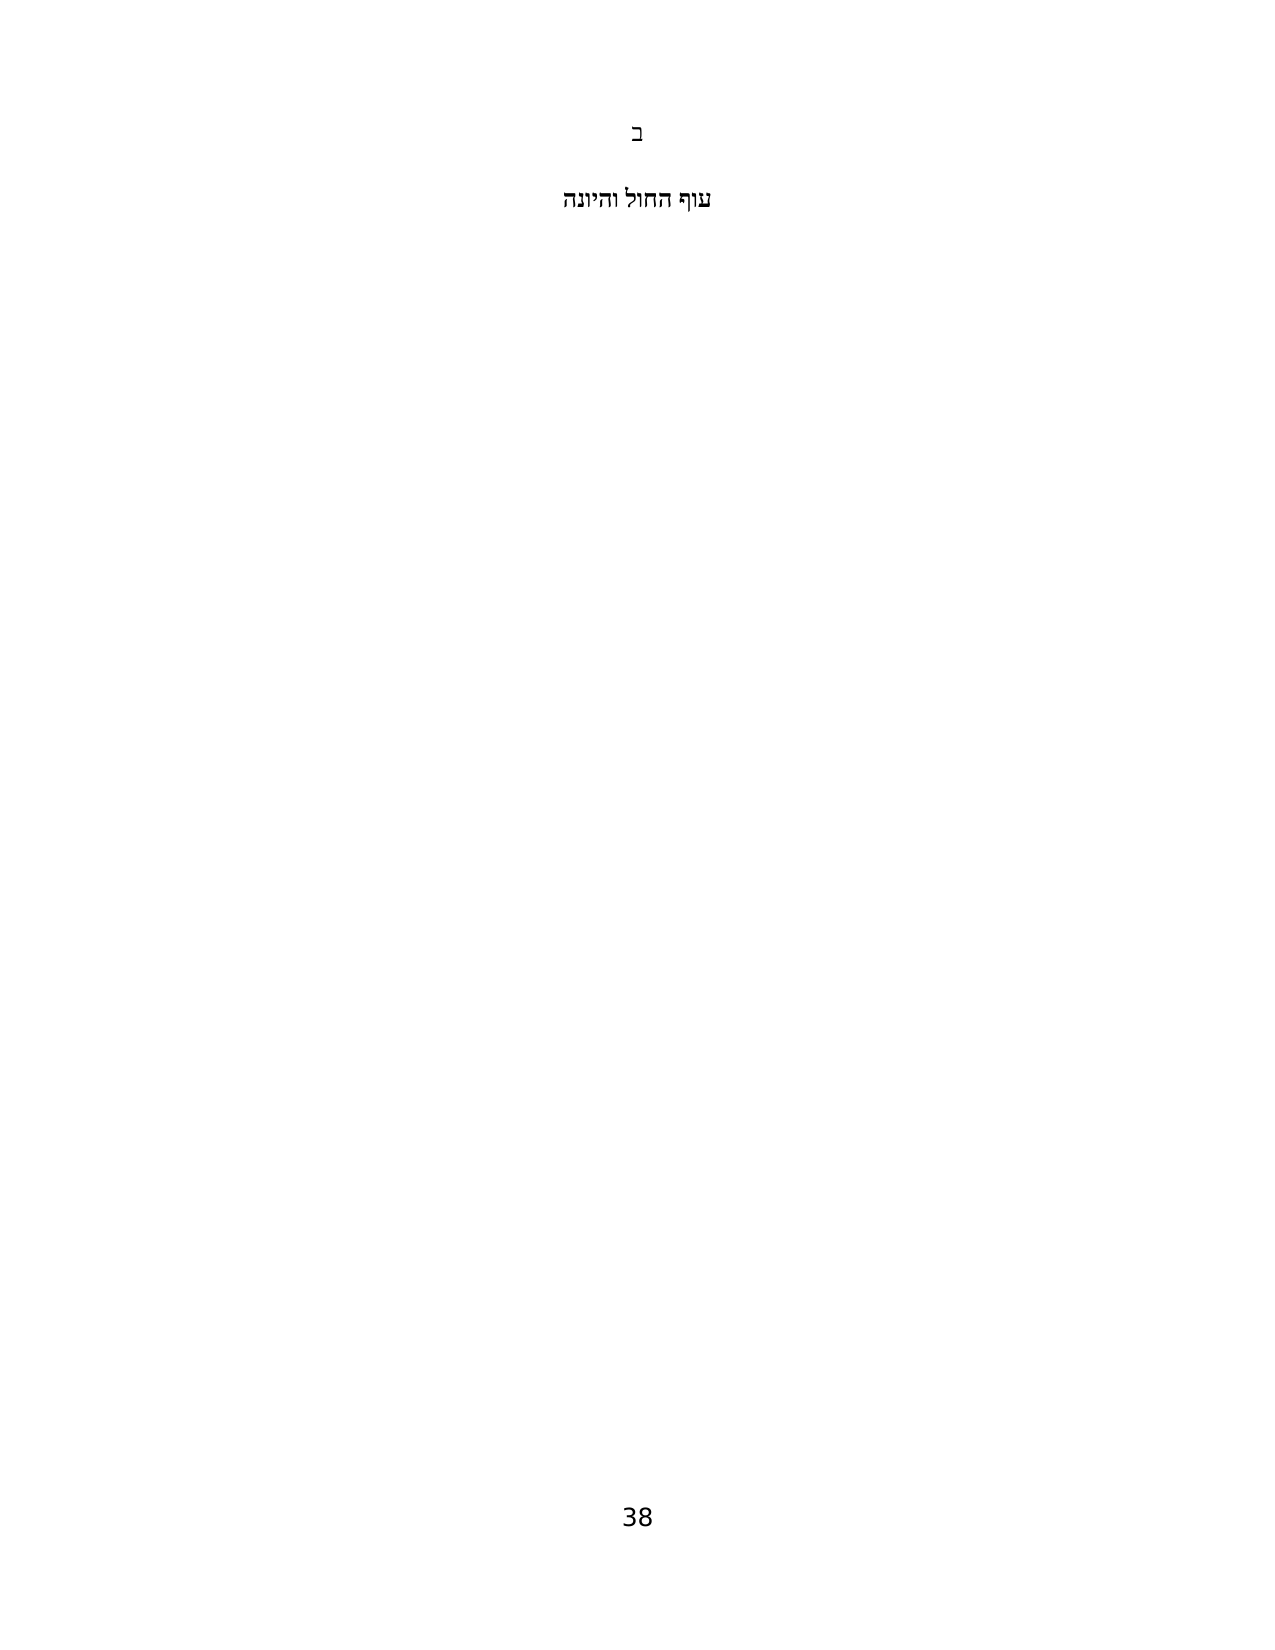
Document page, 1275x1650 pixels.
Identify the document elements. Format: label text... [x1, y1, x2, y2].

subtitle עוף החול והיונה [118, 184, 1157, 213]
text ב [118, 118, 1157, 147]
